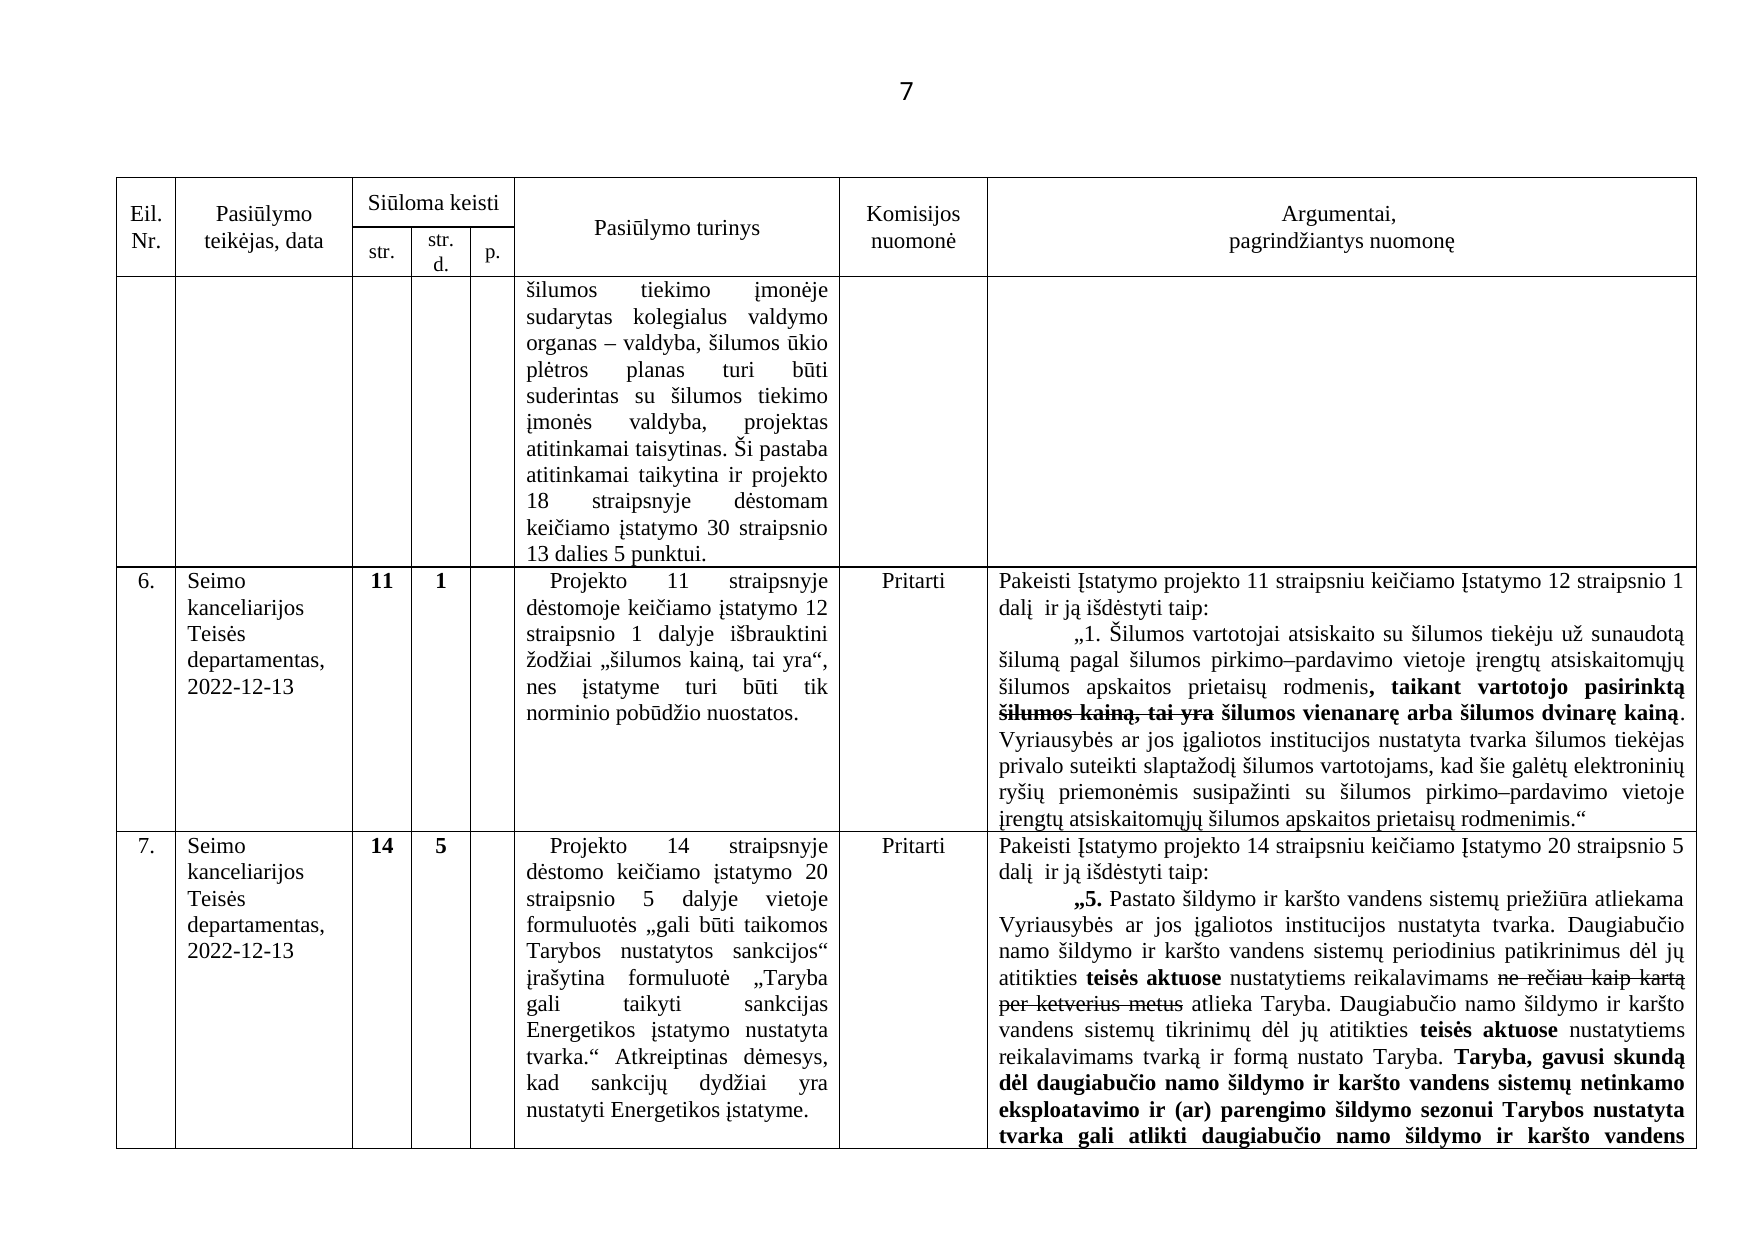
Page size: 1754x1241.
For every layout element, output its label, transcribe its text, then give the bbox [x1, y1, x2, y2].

table_cell 11 [353, 568, 411, 831]
table_cell [471, 568, 514, 831]
table_cell Pakeisti Įstatymo projekto 11 straipsniu keičiamo Įstatymo 12 straipsnio 1 dalį ir ją išdėstyti taip: „1. Šilumos vartotojai atsiskaito su šilumos tiekėju už sunaudotą šilumą pagal šilumos pirkimo–pardavimo vietoje įrengtų atsiskaitomųjų šilumos apskaitos prietaisų rodmenis, taikant vartotojo pasirinktą šilumos kainą, tai yra šilumos vienanarę arba šilumos dvinarę kainą. Vyriausybės ar jos įgaliotos institucijos nustatyta tvarka šilumos tiekėjas privalo suteikti slaptažodį šilumos vartotojams, kad šie galėtų elektroninių ryšių priemonėmis susipažinti su šilumos pirkimo–pardavimo vietoje įrengtų atsiskaitomųjų šilumos apskaitos prietaisų rodmenimis.“ [988, 568, 1696, 831]
table_cell [353, 277, 411, 566]
table_cell Pakeisti Įstatymo projekto 14 straipsniu keičiamo Įstatymo 20 straipsnio 5 dalį ir ją išdėstyti taip: „5. Pastato šildymo ir karšto vandens sistemų priežiūra atliekama Vyriausybės ar jos įgaliotos institucijos nustatyta tvarka. Daugiabučio namo šildymo ir karšto vandens sistemų periodinius patikrinimus dėl jų atitikties teisės aktuose nustatytiems reikalavimams ne rečiau kaip kartą per ketverius metus atlieka Taryba. Daugiabučio namo šildymo ir karšto vandens sistemų tikrinimų dėl jų atitikties teisės aktuose nustatytiems reikalavimams tvarką ir formą nustato Taryba. Taryba, gavusi skundą dėl daugiabučio namo šildymo ir karšto vandens sistemų netinkamo eksploatavimo ir (ar) parengimo šildymo sezonui Tarybos nustatyta tvarka gali atlikti daugiabučio namo šildymo ir karšto vandens [988, 832, 1696, 1148]
table_cell Pritarti [840, 832, 987, 1148]
table_header Pasiūlymo teikėjas, data [176, 178, 352, 276]
table_cell 5 [412, 832, 470, 1148]
table_header Komisijos nuomonė [840, 178, 987, 276]
table_header Siūloma keisti [353, 178, 514, 226]
table_cell [117, 277, 175, 566]
table_cell Projekto 14 straipsnyje dėstomo keičiamo įstatymo 20 straipsnio 5 dalyje vietoje formuluotės „gali būti taikomos Tarybos nustatytos sankcijos“ įrašytina formuluotė „Taryba gali taikyti sankcijas Energetikos įstatymo nustatyta tvarka.“ Atkreiptinas dėmesys, kad sankcijų dydžiai yra nustatyti Energetikos įstatyme. [515, 832, 839, 1148]
table_cell Projekto 11 straipsnyje dėstomoje keičiamo įstatymo 12 straipsnio 1 dalyje išbrauktini žodžiai „šilumos kainą, tai yra“, nes įstatyme turi būti tik norminio pobūdžio nuostatos. [515, 568, 839, 831]
table_cell Pritarti [840, 568, 987, 831]
table_cell [176, 277, 352, 566]
table_cell 6. [117, 568, 175, 831]
table_cell [412, 277, 470, 566]
table_cell str. d. [412, 228, 470, 276]
table_cell [840, 277, 987, 566]
table_header Eil. Nr. [117, 178, 175, 276]
table_cell 14 [353, 832, 411, 1148]
table_header Pasiūlymo turinys [515, 178, 839, 276]
table_cell [471, 832, 514, 1148]
table_cell šilumos tiekimo įmonėje sudarytas kolegialus valdymo organas – valdyba, šilumos ūkio plėtros planas turi būti suderintas su šilumos tiekimo įmonės valdyba, projektas atitinkamai taisytinas. Ši pastaba atitinkamai taikytina ir projekto 18 straipsnyje dėstomam keičiamo įstatymo 30 straipsnio 13 dalies 5 punktui. [515, 277, 839, 566]
table_cell Seimo kanceliarijos Teisės departamentas, 2022-12-13 [176, 832, 352, 1148]
table_cell [988, 277, 1696, 566]
table_cell Seimo kanceliarijos Teisės departamentas, 2022-12-13 [176, 568, 352, 831]
table_cell 7. [117, 832, 175, 1148]
table_cell str. [353, 228, 411, 276]
table_cell 1 [412, 568, 470, 831]
table_cell p. [471, 228, 514, 276]
table_cell [471, 277, 514, 566]
table_header Argumentai, pagrindžiantys nuomonę [988, 178, 1696, 276]
